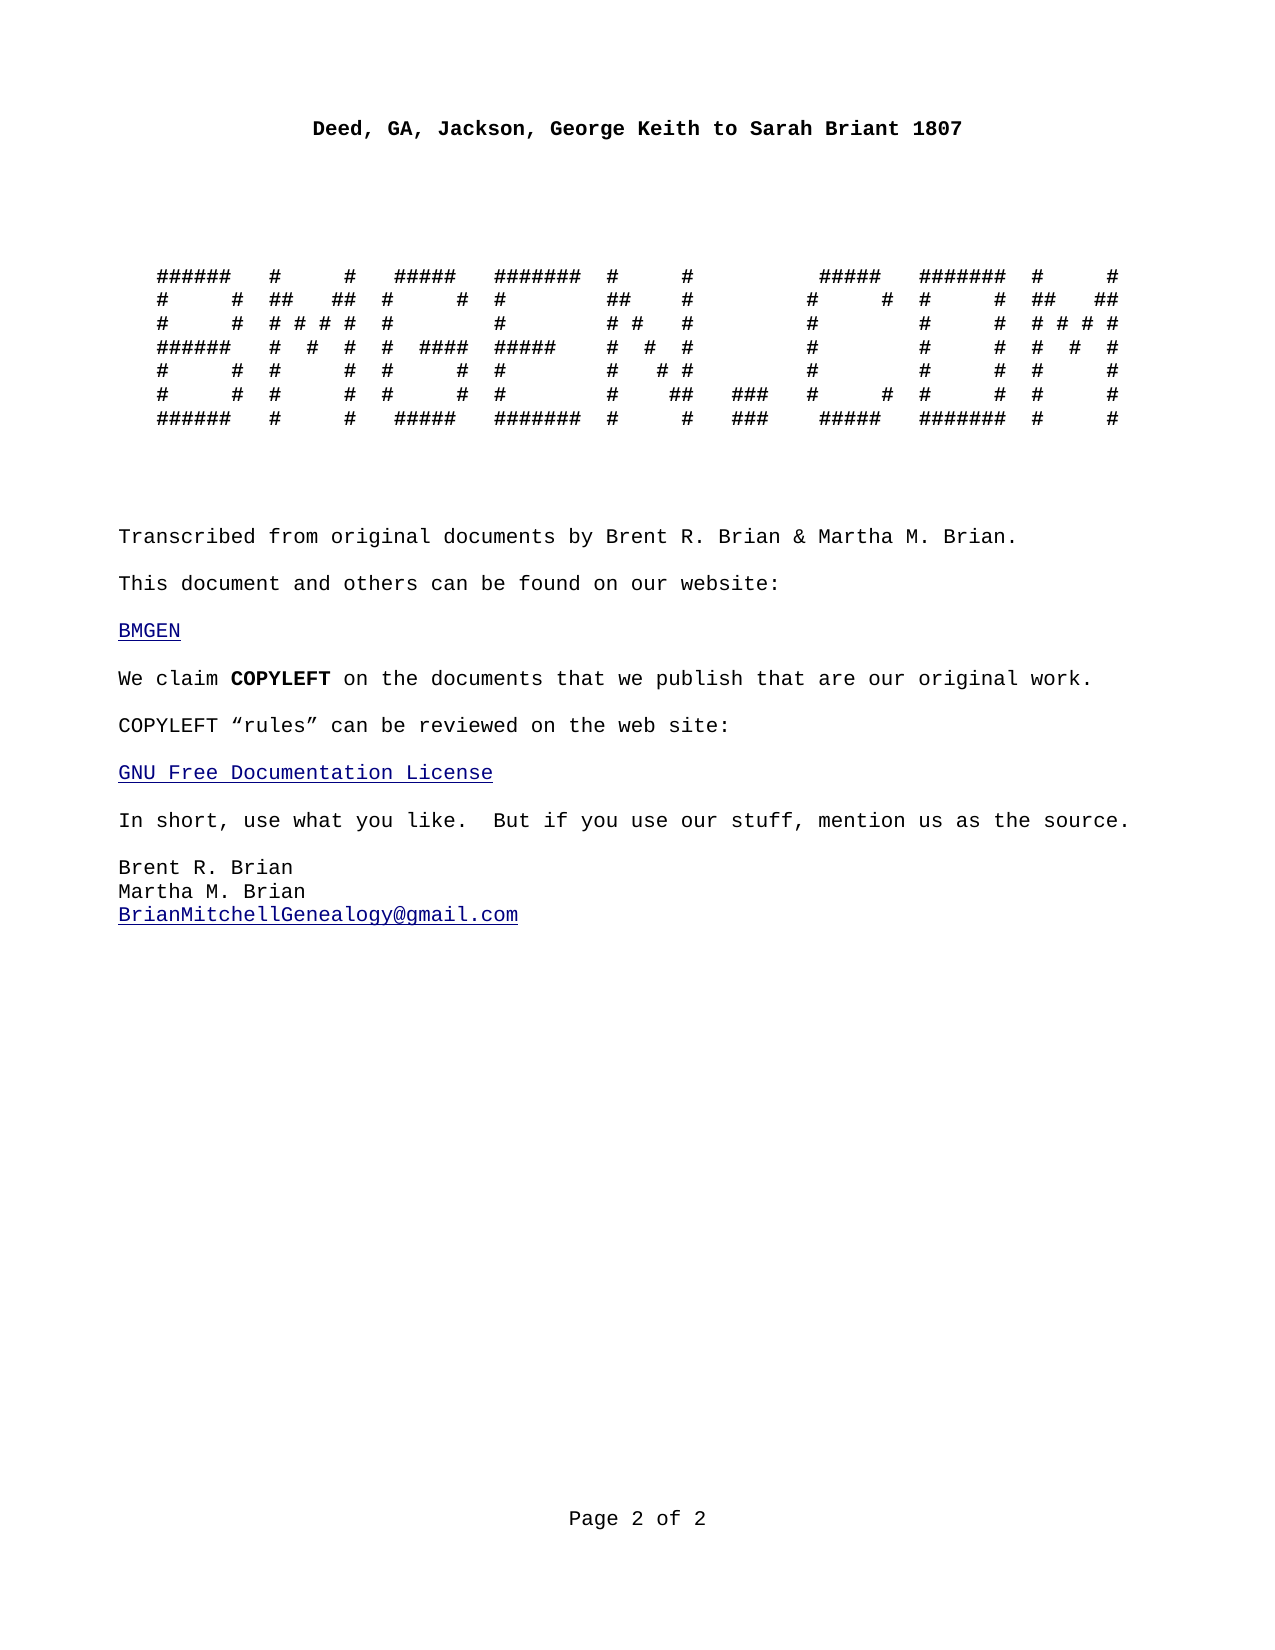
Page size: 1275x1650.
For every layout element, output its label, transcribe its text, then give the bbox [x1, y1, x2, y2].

text # # # # # # # # # # # # # # # # # # [118, 313, 1157, 337]
text # # ## ## # # # ## # # # # # ## ## [118, 289, 1157, 313]
text COPYLEFT “rules” can be reviewed on the web site: [118, 715, 1157, 739]
text GNU Free Documentation License [118, 762, 1157, 786]
text In short, use what you like. But if you use our stuff, mention us as the source. [118, 810, 1157, 833]
text This document and others can be found on our website: [118, 573, 1157, 597]
text ###### # # ##### ####### # # ### ##### ####### # # [118, 408, 1157, 431]
text Martha M. Brian [118, 881, 1157, 904]
text ###### # # # # #### ##### # # # # # # # # # [118, 337, 1157, 360]
text BrianMitchellGenealogy@gmail.com [118, 904, 1157, 928]
text Brent R. Brian [118, 857, 1157, 881]
text # # # # # # # # # # # # # # # [118, 360, 1157, 384]
text ###### # # ##### ####### # # ##### ####### # # [118, 266, 1157, 289]
text We claim COPYLEFT on the documents that we publish that are our original work. [118, 668, 1157, 691]
text Transcribed from original documents by Brent R. Brian & Martha M. Brian. [118, 526, 1157, 549]
text # # # # # # # # ## ### # # # # # # [118, 384, 1157, 408]
text BMGEN [118, 621, 1157, 644]
